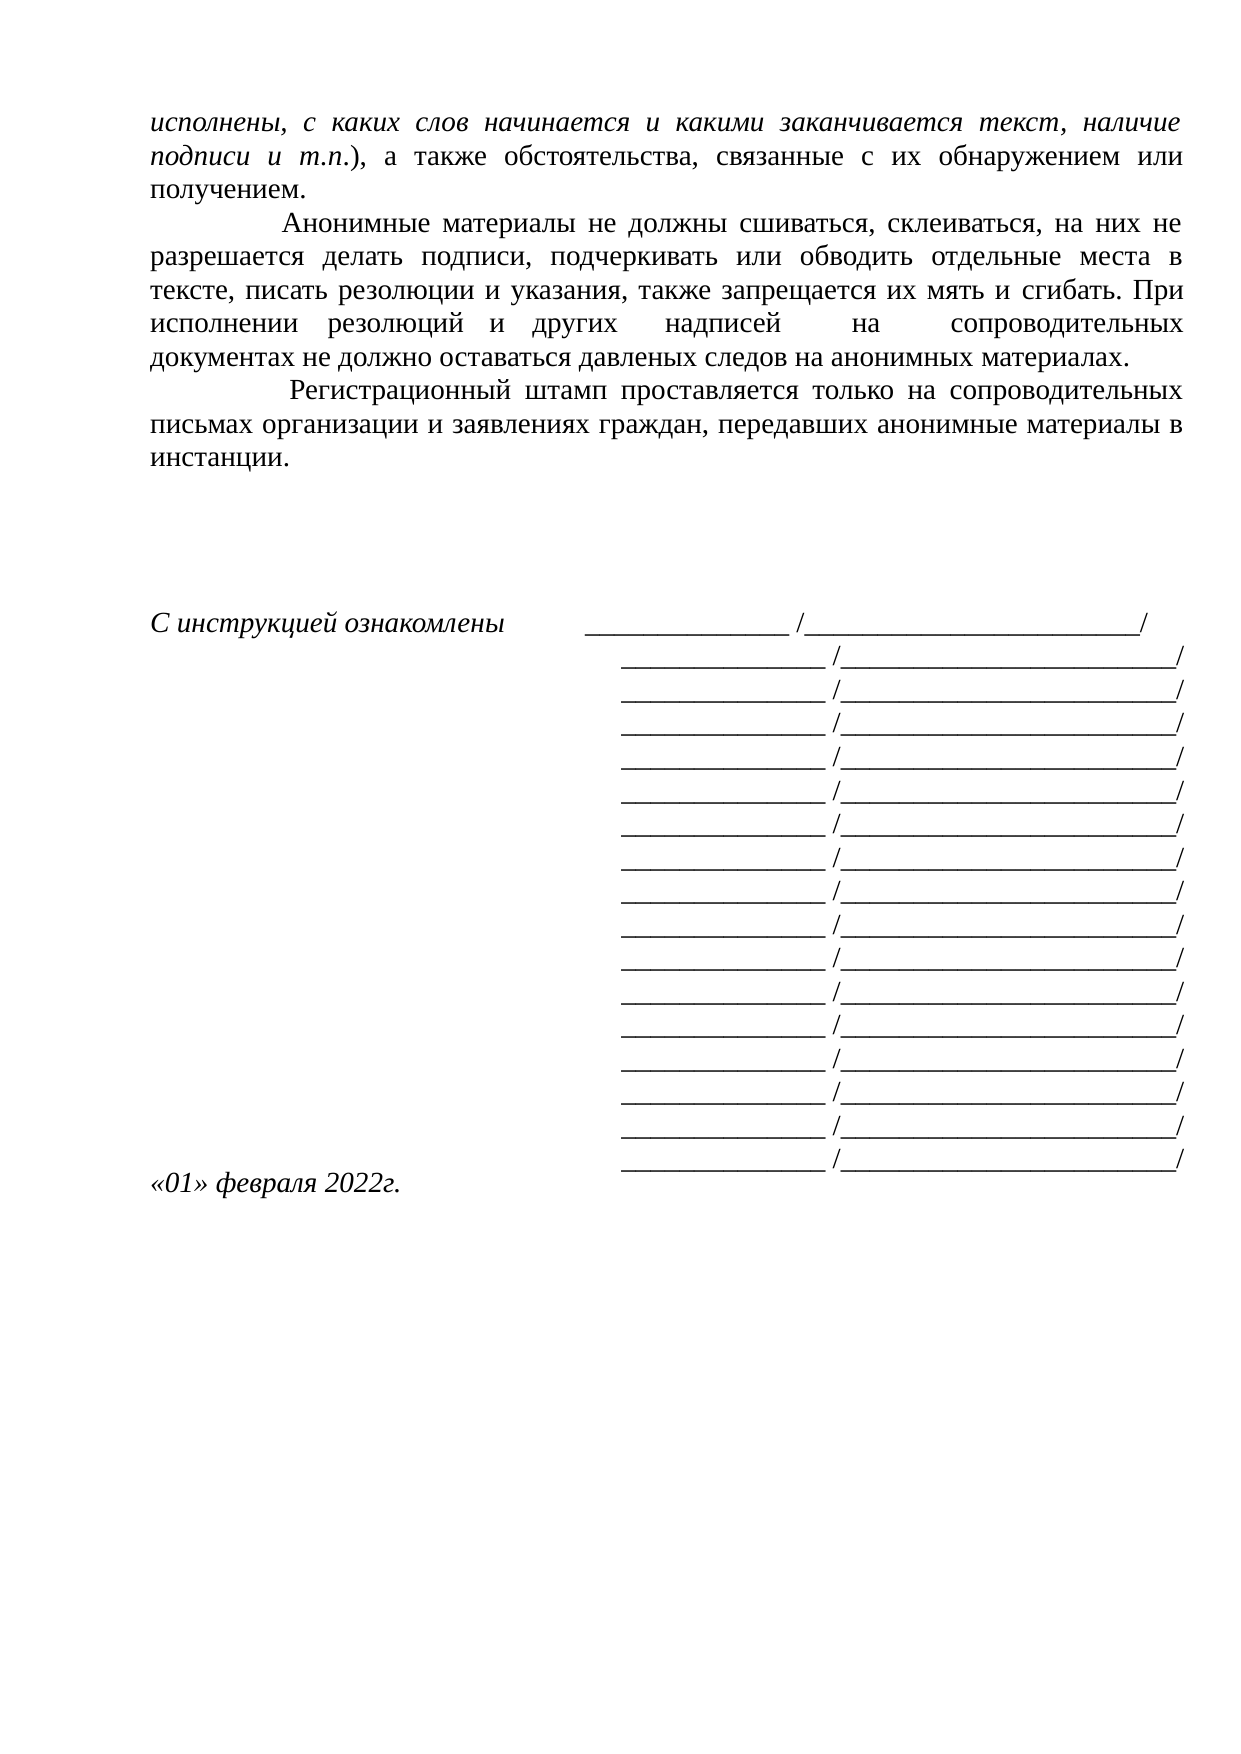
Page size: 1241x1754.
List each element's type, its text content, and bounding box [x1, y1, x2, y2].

list Анонимные материалы не должны сшиваться, склеиваться, на них не разрешается делать подписи, подчеркивать или обводить отдельные места в тексте, писать резолюции и указания, также запрещается их мять и сгибать. При исполнении резолюций и других надписей на сопроводительных документах не должно оставаться давленых следов на анонимных материалах. [150, 205, 1184, 372]
text ______________ /_______________________/ [150, 1074, 1184, 1108]
text исполнены, с каких слов начинается и какими заканчивается текст, наличие подписи и т.п.), а также обстоятельства, связанные с их обнаружением или получением. [150, 104, 1184, 205]
text ______________ /_______________________/ [150, 1108, 1184, 1142]
text «01» февраля 2022г. [225, 1176, 1184, 1197]
text ______________ /_______________________/ [150, 638, 1184, 672]
text ______________ /_______________________/ [150, 672, 1184, 706]
text «01» февраля 2022г. [150, 1176, 226, 1197]
text ______________ /_______________________/ [150, 806, 1184, 840]
text ______________ /_______________________/ [150, 706, 1184, 739]
list Регистрационный штамп проставляется только на сопроводительных письмах организации и заявлениях граждан, передавших анонимные материалы в инстанции. [150, 372, 1184, 473]
text ______________ /_______________________/ [150, 739, 1184, 773]
text ______________ /_______________________/ [150, 907, 1184, 940]
text ______________ /_______________________/ [150, 1007, 1184, 1041]
text С инструкцией ознакомлены ______________ /_______________________/ [150, 605, 1184, 638]
text ______________ /_______________________/ [150, 940, 1184, 974]
text ______________ /_______________________/ [150, 840, 1184, 873]
text ______________ /_______________________/ [150, 974, 1184, 1007]
text ______________ /_______________________/ [150, 1041, 1184, 1074]
text ______________ /_______________________/ [150, 773, 1184, 806]
text ______________ /_______________________/ [150, 873, 1184, 907]
text ______________ /_______________________/ [150, 1142, 1184, 1175]
